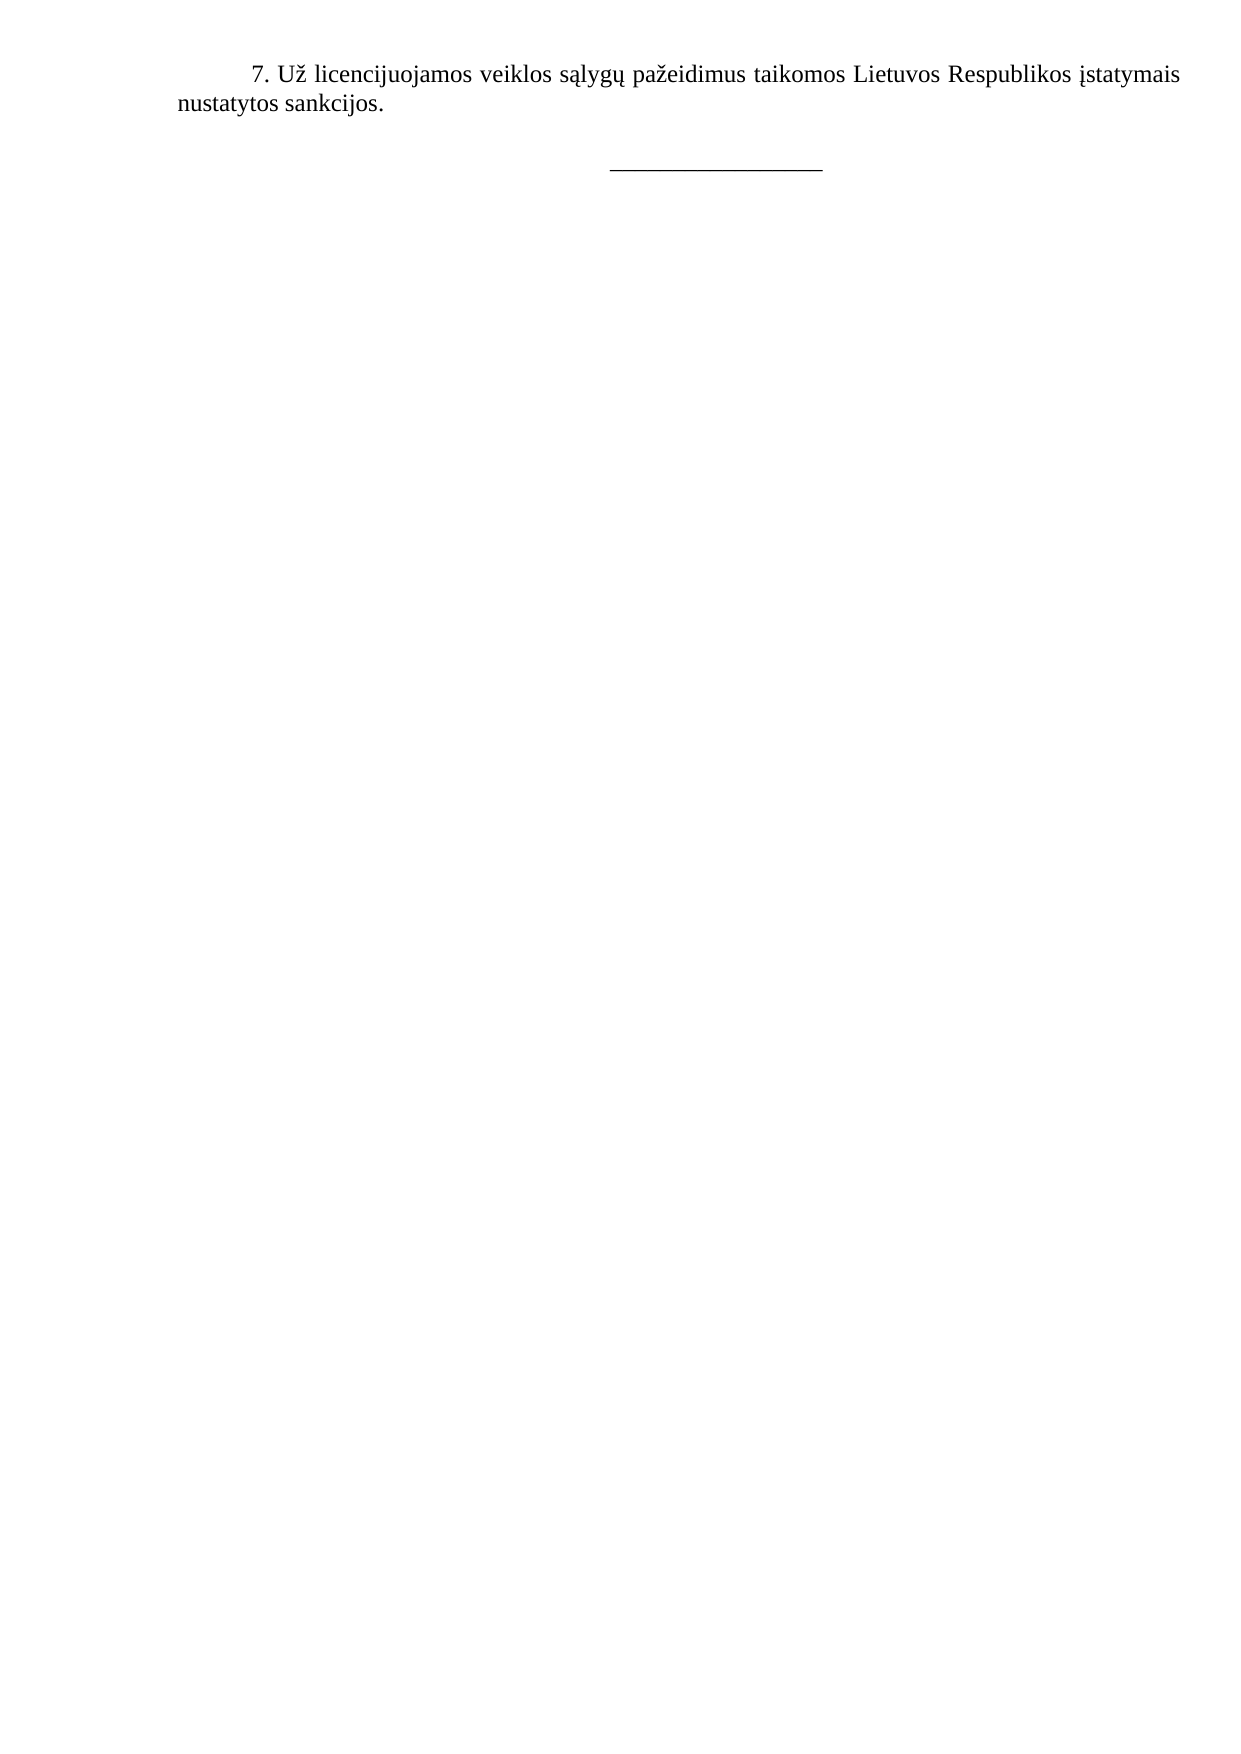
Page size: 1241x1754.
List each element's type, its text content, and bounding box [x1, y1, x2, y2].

text _________________ [177, 145, 1181, 174]
text 7. Už licencijuojamos veiklos sąlygų pažeidimus taikomos Lietuvos Respublikos įstatymais nustatytos sankcijos. [177, 59, 1181, 117]
